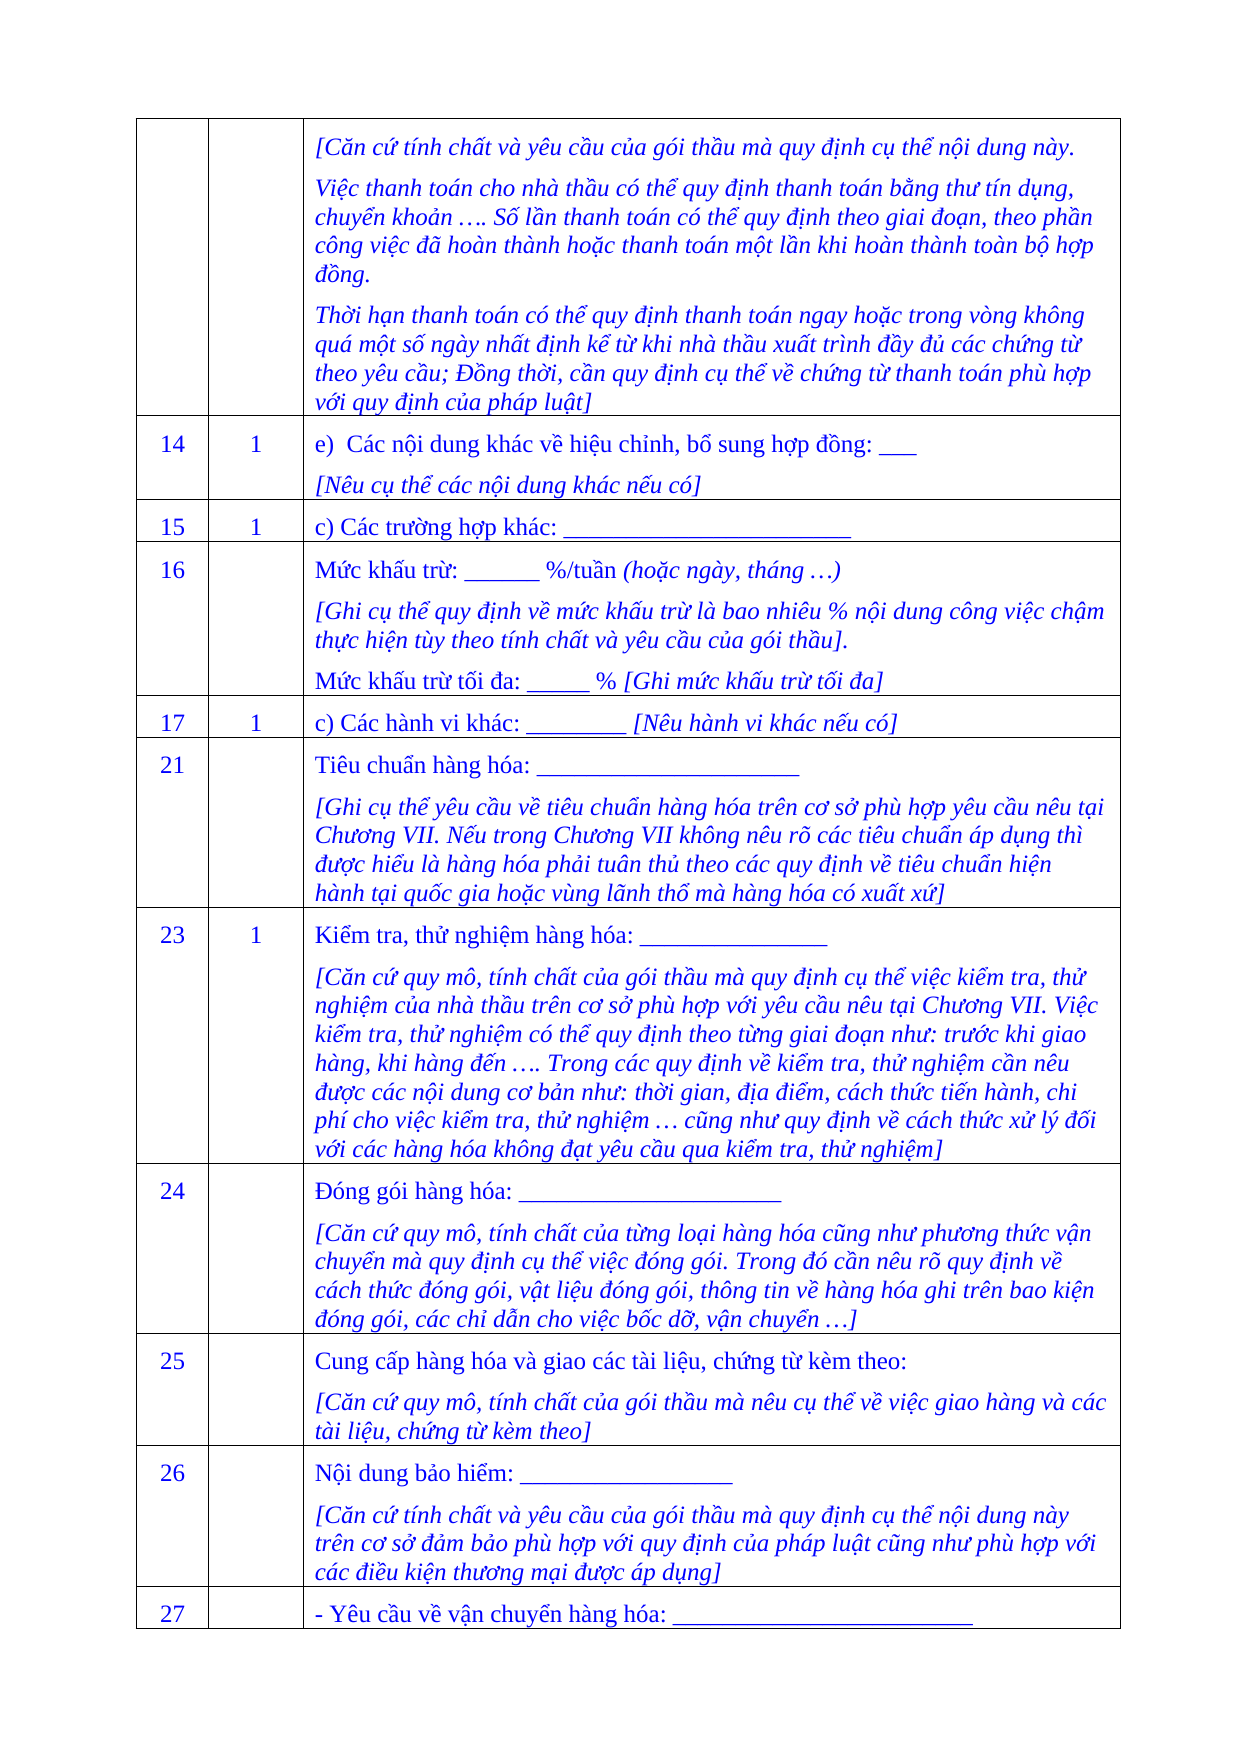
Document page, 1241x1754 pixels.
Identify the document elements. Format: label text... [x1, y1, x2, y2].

table_cell 1 [209, 416, 303, 499]
table_cell c) Các hành vi khác: ________ [Nêu hành vi khác nếu có] [304, 696, 1120, 737]
table_cell 25 [137, 1334, 208, 1445]
table_cell [137, 119, 208, 415]
table_cell Tiêu chuẩn hàng hóa: _____________________ [Ghi cụ thể yêu cầu về tiêu chuẩn hàng hóa trên cơ sở phù hợp yêu cầu nêu tại Chương VII. Nếu trong Chương VII không nêu rõ các tiêu chuẩn áp dụng thì được hiểu là hàng hóa phải tuân thủ theo các quy định về tiêu chuẩn hiện hành tại quốc gia hoặc vùng lãnh thổ mà hàng hóa có xuất xứ] [304, 738, 1120, 907]
table_cell 24 [137, 1164, 208, 1333]
table_cell 1 [209, 696, 303, 737]
table_cell Đóng gói hàng hóa: _____________________ [Căn cứ quy mô, tính chất của từng loại hàng hóa cũng như phương thức vận chuyển mà quy định cụ thể việc đóng gói. Trong đó cần nêu rõ quy định về cách thức đóng gói, vật liệu đóng gói, thông tin về hàng hóa ghi trên bao kiện đóng gói, các chỉ dẫn cho việc bốc dỡ, vận chuyển …] [304, 1164, 1120, 1333]
table_cell [209, 1164, 303, 1333]
table_cell [Căn cứ tính chất và yêu cầu của gói thầu mà quy định cụ thể nội dung này. Việc thanh toán cho nhà thầu có thể quy định thanh toán bằng thư tín dụng, chuyển khoản …. Số lần thanh toán có thể quy định theo giai đoạn, theo phần công việc đã hoàn thành hoặc thanh toán một lần khi hoàn thành toàn bộ hợp đồng. Thời hạn thanh toán có thể quy định thanh toán ngay hoặc trong vòng không quá một số ngày nhất định kể từ khi nhà thầu xuất trình đầy đủ các chứng từ theo yêu cầu; Đồng thời, cần quy định cụ thể về chứng từ thanh toán phù hợp với quy định của pháp luật] [304, 119, 1120, 415]
table_cell 1 [209, 500, 303, 541]
table_cell 16 [137, 542, 208, 695]
table_cell Mức khấu trừ: ______ %/tuần (hoặc ngày, tháng …) [Ghi cụ thể quy định về mức khấu trừ là bao nhiêu % nội dung công việc chậm thực hiện tùy theo tính chất và yêu cầu của gói thầu]. Mức khấu trừ tối đa: _____ % [Ghi mức khấu trừ tối đa] [304, 542, 1120, 695]
table_cell 21 [137, 738, 208, 907]
table_cell 23 [137, 908, 208, 1163]
table_cell [209, 119, 303, 415]
table_cell 14 [137, 416, 208, 499]
table_cell - Yêu cầu về vận chuyển hàng hóa: ________________________ [304, 1587, 1120, 1628]
table_cell 1 [209, 908, 303, 1163]
table_cell [209, 542, 303, 695]
table_cell 27 [137, 1587, 208, 1628]
table_cell [209, 1334, 303, 1445]
table_cell Nội dung bảo hiểm: _________________ [Căn cứ tính chất và yêu cầu của gói thầu mà quy định cụ thể nội dung này trên cơ sở đảm bảo phù hợp với quy định của pháp luật cũng như phù hợp với các điều kiện thương mại được áp dụng] [304, 1446, 1120, 1586]
table_cell [209, 1587, 303, 1628]
table_cell e) Các nội dung khác về hiệu chỉnh, bổ sung hợp đồng: ___ [Nêu cụ thể các nội dung khác nếu có] [304, 416, 1120, 499]
table_cell [209, 1446, 303, 1586]
table_cell 15 [137, 500, 208, 541]
table_cell c) Các trường hợp khác: _______________________ [304, 500, 1120, 541]
table_cell 17 [137, 696, 208, 737]
table_cell 26 [137, 1446, 208, 1586]
table_cell Cung cấp hàng hóa và giao các tài liệu, chứng từ kèm theo: [Căn cứ quy mô, tính chất của gói thầu mà nêu cụ thể về việc giao hàng và các tài liệu, chứng từ kèm theo] [304, 1334, 1120, 1445]
table_cell Kiểm tra, thử nghiệm hàng hóa: _______________ [Căn cứ quy mô, tính chất của gói thầu mà quy định cụ thể việc kiểm tra, thử nghiệm của nhà thầu trên cơ sở phù hợp với yêu cầu nêu tại Chương VII. Việc kiểm tra, thử nghiệm có thể quy định theo từng giai đoạn như: trước khi giao hàng, khi hàng đến …. Trong các quy định về kiểm tra, thử nghiệm cần nêu được các nội dung cơ bản như: thời gian, địa điểm, cách thức tiến hành, chi phí cho việc kiểm tra, thử nghiệm … cũng như quy định về cách thức xử lý đối với các hàng hóa không đạt yêu cầu qua kiểm tra, thử nghiệm] [304, 908, 1120, 1163]
table_cell [209, 738, 303, 907]
